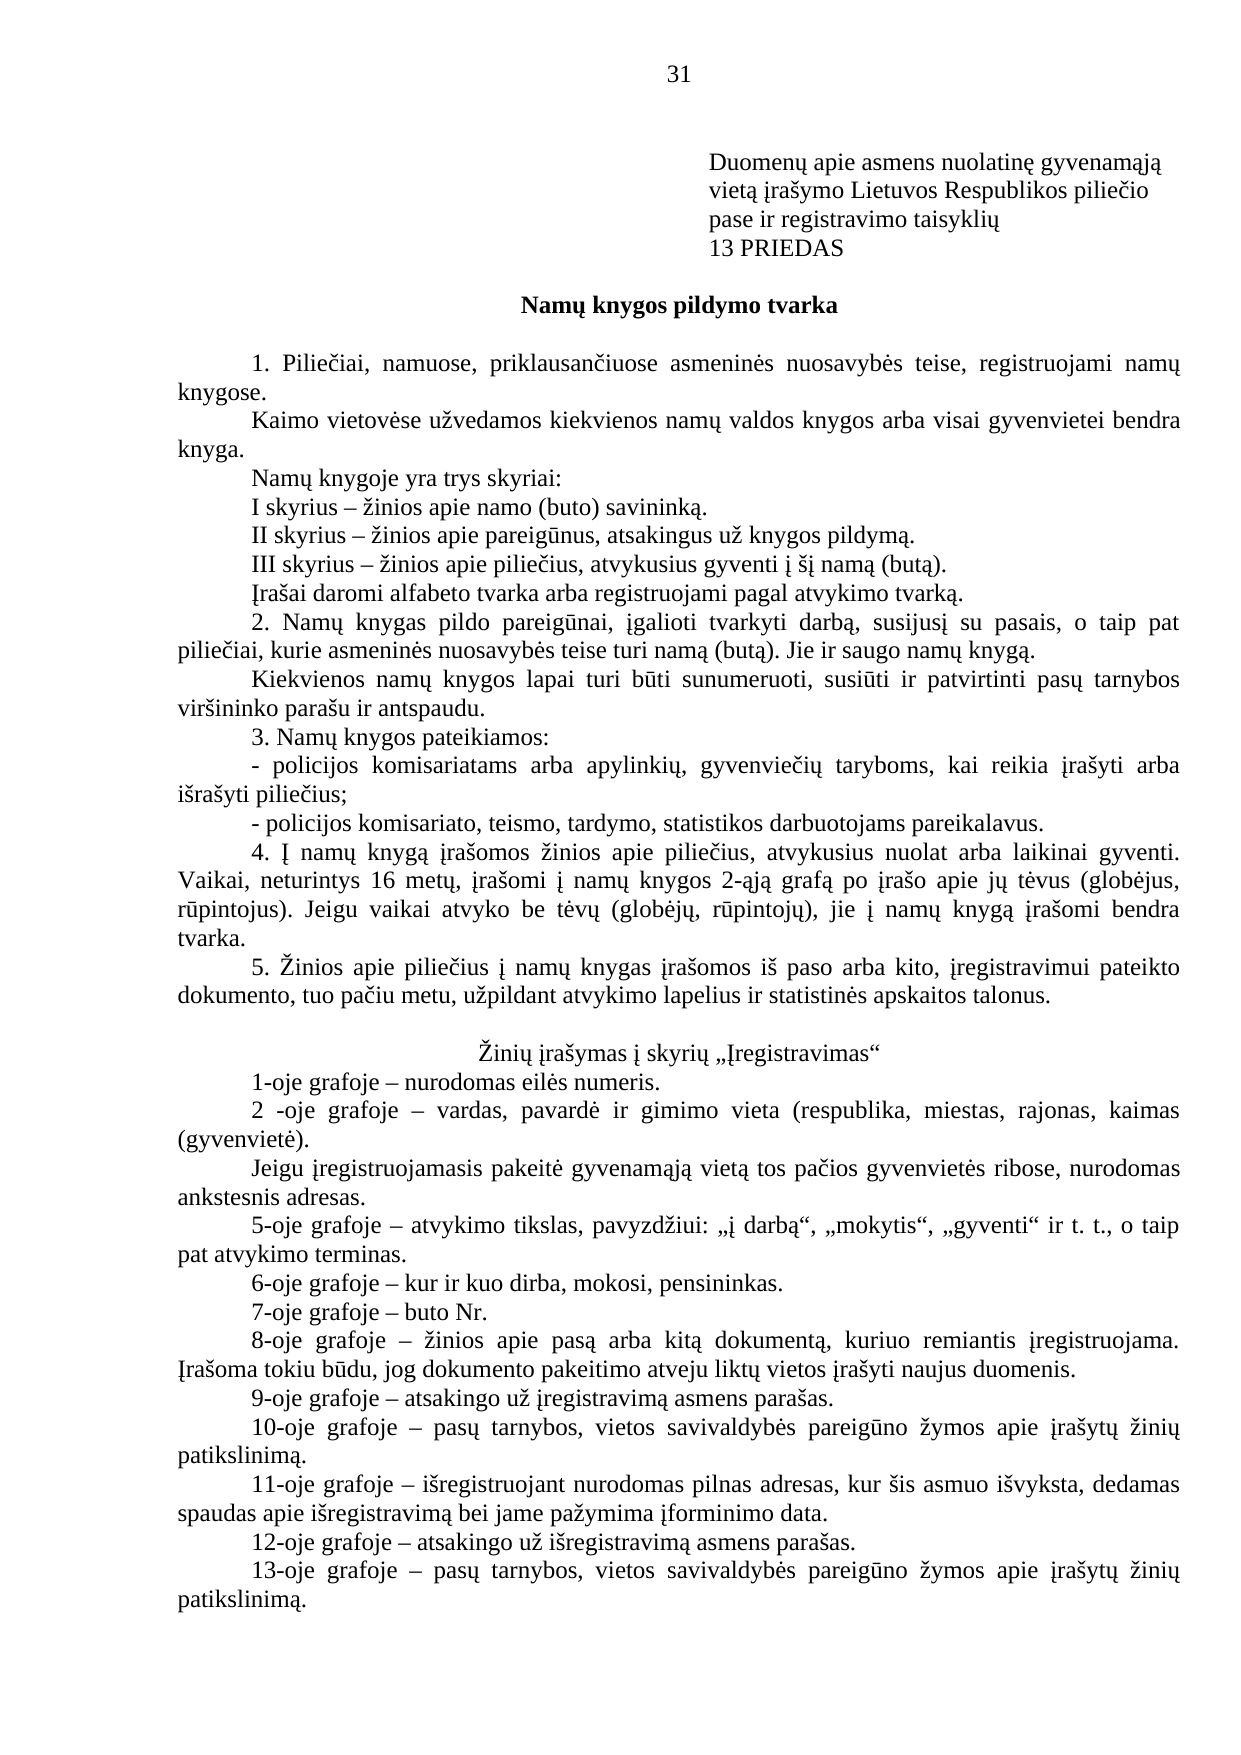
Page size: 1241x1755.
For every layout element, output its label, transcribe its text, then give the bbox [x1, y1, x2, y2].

text III skyrius – žinios apie piliečius, atvykusius gyventi į šį namą (butą). [177, 549, 1181, 578]
text 1. Piliečiai, namuose, priklausančiuose asmeninės nuosavybės teise, registruojami namų knygose. [177, 348, 1181, 406]
text Namų knygos pildymo tvarka [177, 291, 1181, 319]
text - policijos komisariato, teismo, tardymo, statistikos darbuotojams pareikalavus. [177, 808, 1181, 837]
text 3. Namų knygos pateikiamos: [177, 722, 1181, 751]
text 12-oje grafoje – atsakingo už išregistravimą asmens parašas. [177, 1527, 1181, 1556]
text Žinių įrašymas į skyrių „Įregistravimas“ [177, 1038, 1181, 1067]
text 9-oje grafoje – atsakingo už įregistravimą asmens parašas. [177, 1383, 1181, 1412]
text 10-oje grafoje – pasų tarnybos, vietos savivaldybės pareigūno žymos apie įrašytų žinių patikslinimą. [177, 1412, 1181, 1469]
text II skyrius – žinios apie pareigūnus, atsakingus už knygos pildymą. [177, 521, 1181, 549]
text Jeigu įregistruojamasis pakeitė gyvenamąją vietą tos pačios gyvenvietės ribose, nurodomas ankstesnis adresas. [177, 1153, 1181, 1211]
text 5-oje grafoje – atvykimo tikslas, pavyzdžiui: „į darbą“, „mokytis“, „gyventi“ ir t. t., o taip pat atvykimo terminas. [177, 1211, 1181, 1268]
text Namų knygoje yra trys skyriai: [177, 463, 1181, 492]
text 13-oje grafoje – pasų tarnybos, vietos savivaldybės pareigūno žymos apie įrašytų žinių patikslinimą. [177, 1556, 1181, 1613]
text Kaimo vietovėse užvedamos kiekvienos namų valdos knygos arba visai gyvenvietei bendra knyga. [177, 406, 1181, 463]
text 5. Žinios apie piliečius į namų knygas įrašomos iš paso arba kito, įregistravimui pateikto dokumento, tuo pačiu metu, užpildant atvykimo lapelius ir statistinės apskaitos talonus. [177, 952, 1181, 1009]
text 2. Namų knygas pildo pareigūnai, įgalioti tvarkyti darbą, susijusį su pasais, o taip pat piliečiai, kurie asmeninės nuosavybės teise turi namą (butą). Jie ir saugo namų knygą. [177, 607, 1181, 664]
text 13 PRIEDAS [177, 233, 1181, 262]
text I skyrius – žinios apie namo (buto) savininką. [177, 492, 1181, 521]
text - policijos komisariatams arba apylinkių, gyvenviečių taryboms, kai reikia įrašyti arba išrašyti piliečius; [177, 751, 1181, 808]
text 7-oje grafoje – buto Nr. [177, 1297, 1181, 1326]
text Kiekvienos namų knygos lapai turi būti sunumeruoti, susiūti ir patvirtinti pasų tarnybos viršininko parašu ir antspaudu. [177, 664, 1181, 722]
text Duomenų apie asmens nuolatinę gyvenamąją [177, 147, 1181, 176]
text 4. Į namų knygą įrašomos žinios apie piliečius, atvykusius nuolat arba laikinai gyventi. Vaikai, neturintys 16 metų, įrašomi į namų knygos 2-ąją grafą po įrašo apie jų tėvus (globėjus, rūpintojus). Jeigu vaikai atvyko be tėvų (globėjų, rūpintojų), jie į namų knygą įrašomi bendra tvarka. [177, 837, 1181, 952]
text 11-oje grafoje – išregistruojant nurodomas pilnas adresas, kur šis asmuo išvyksta, dedamas spaudas apie išregistravimą bei jame pažymima įforminimo data. [177, 1469, 1181, 1527]
text 1-oje grafoje – nurodomas eilės numeris. [177, 1067, 1181, 1096]
text pase ir registravimo taisyklių [177, 204, 1181, 233]
text vietą įrašymo Lietuvos Respublikos piliečio [177, 176, 1181, 204]
text 8-oje grafoje – žinios apie pasą arba kitą dokumentą, kuriuo remiantis įregistruojama. Įrašoma tokiu būdu, jog dokumento pakeitimo atveju liktų vietos įrašyti naujus duomenis. [177, 1326, 1181, 1383]
text Įrašai daromi alfabeto tvarka arba registruojami pagal atvykimo tvarką. [177, 578, 1181, 607]
text 2 -oje grafoje – vardas, pavardė ir gimimo vieta (respublika, miestas, rajonas, kaimas (gyvenvietė). [177, 1096, 1181, 1153]
text 6-oje grafoje – kur ir kuo dirba, mokosi, pensininkas. [177, 1268, 1181, 1297]
